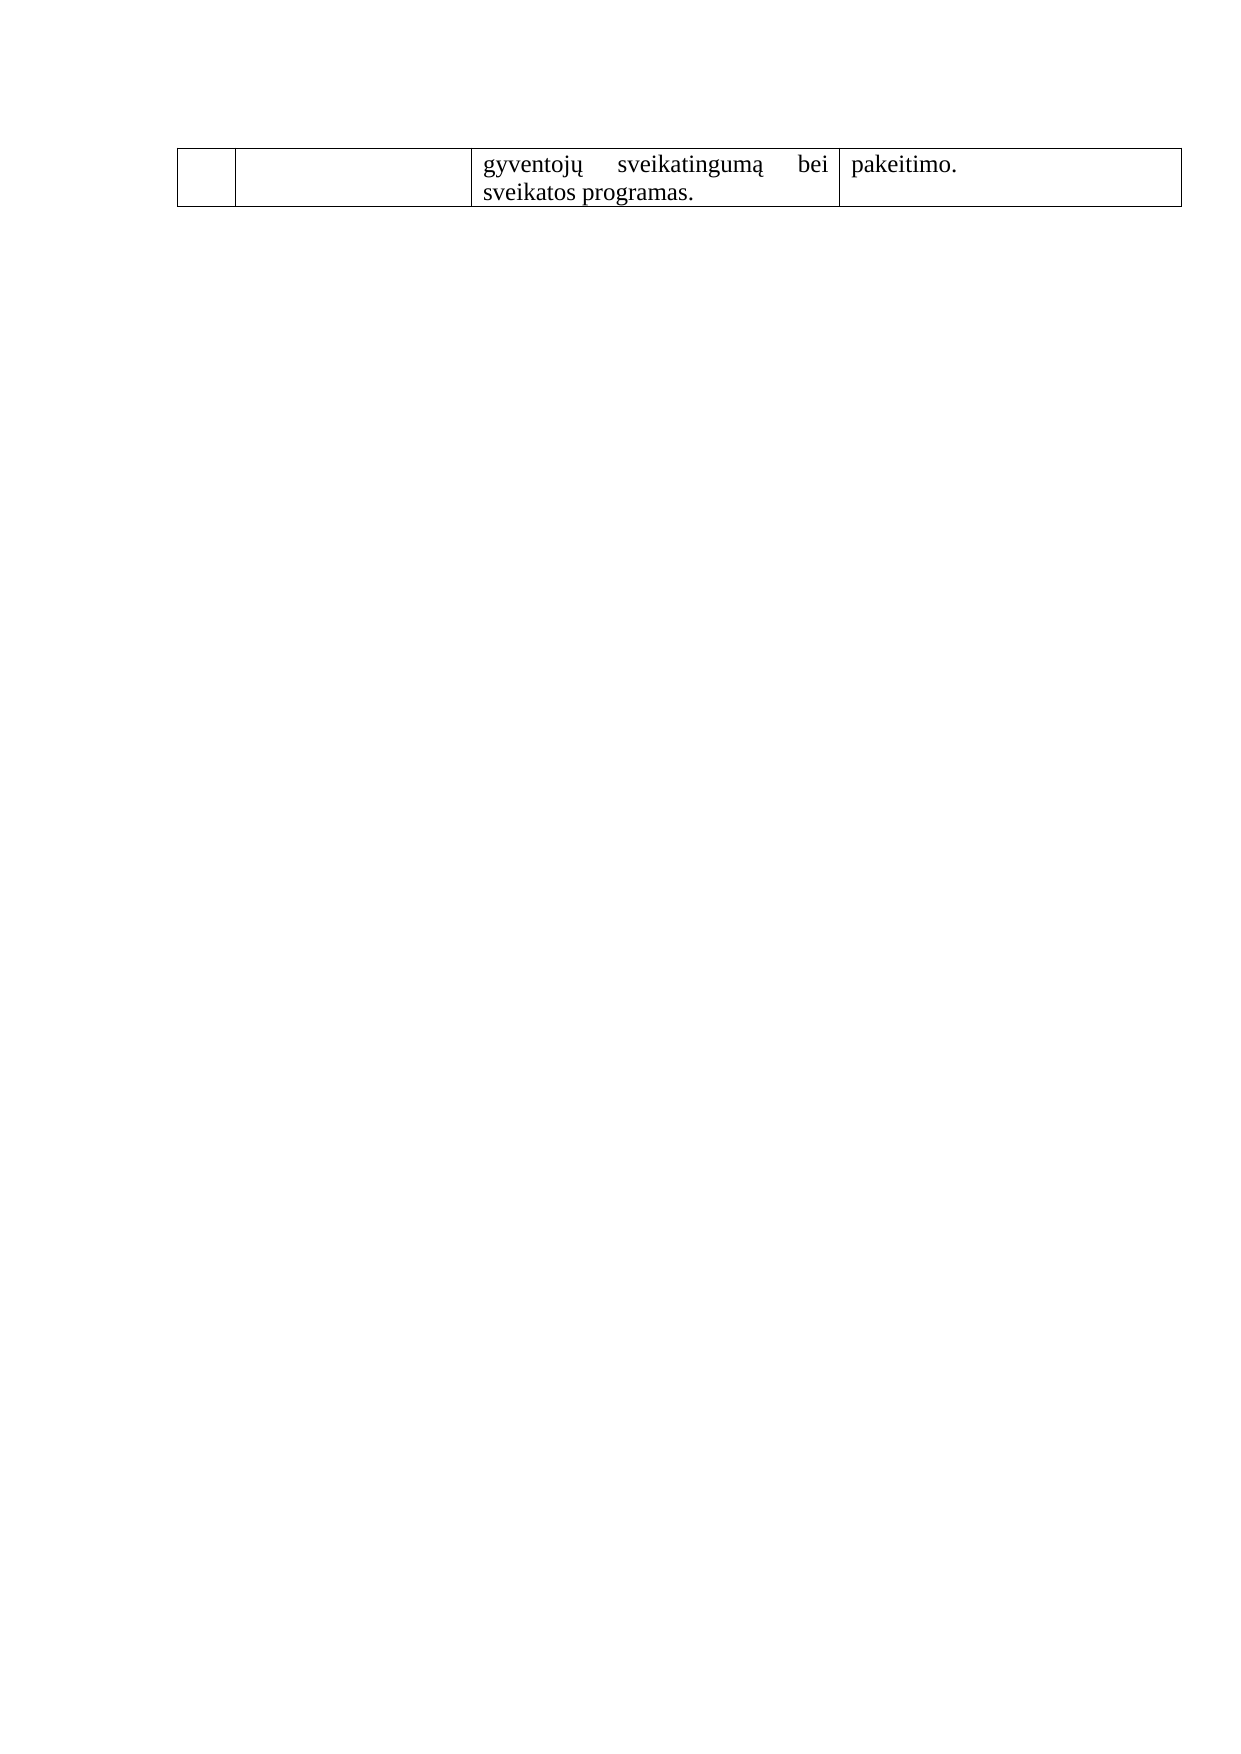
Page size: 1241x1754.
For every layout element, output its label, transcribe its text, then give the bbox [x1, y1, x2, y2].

table_cell [178, 149, 235, 206]
table_cell gyventojų sveikatingumą bei sveikatos programas. [472, 149, 839, 206]
table_cell pakeitimo. [840, 149, 1181, 206]
table_cell [236, 149, 471, 206]
